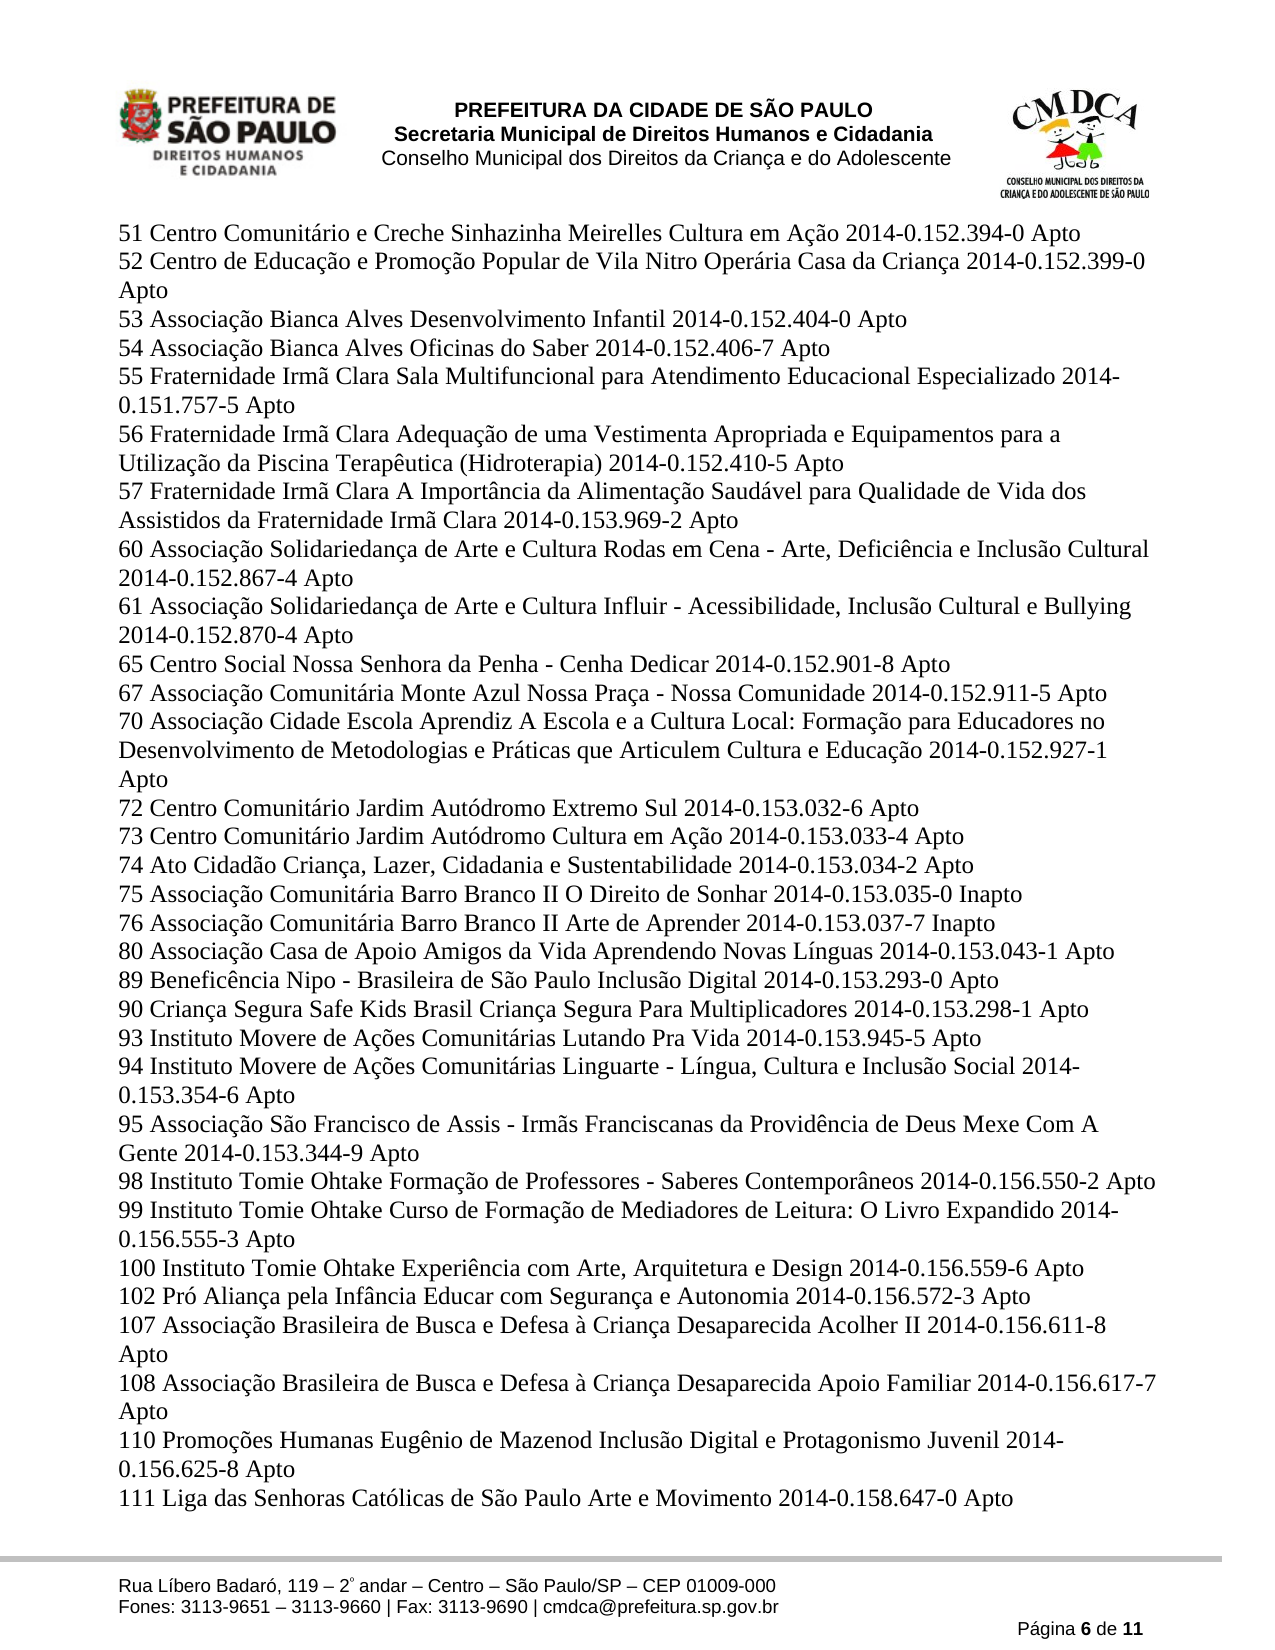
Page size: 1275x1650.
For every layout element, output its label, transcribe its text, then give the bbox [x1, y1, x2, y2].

text 65 Centro Social Nossa Senhora da Penha - Cenha Dedicar 2014-0.152.901-8 Apto [118, 649, 1157, 678]
text 72 Centro Comunitário Jardim Autódromo Extremo Sul 2014-0.153.032-6 Apto [118, 793, 1157, 821]
text 70 Associação Cidade Escola Aprendiz A Escola e a Cultura Local: Formação para Educadores no Desenvolvimento de Metodologias e Práticas que Articulem Cultura e Educação 2014-0.152.927-1 Apto [118, 706, 1157, 793]
text 73 Centro Comunitário Jardim Autódromo Cultura em Ação 2014-0.153.033-4 Apto [118, 821, 1157, 850]
text 111 Liga das Senhoras Católicas de São Paulo Arte e Movimento 2014-0.158.647-0 Apto [118, 1483, 1157, 1511]
text 100 Instituto Tomie Ohtake Experiência com Arte, Arquitetura e Design 2014-0.156.559-6 Apto [118, 1253, 1157, 1281]
text 98 Instituto Tomie Ohtake Formação de Professores - Saberes Contemporâneos 2014-0.156.550-2 Apto [118, 1166, 1157, 1195]
text 54 Associação Bianca Alves Oficinas do Saber 2014-0.152.406-7 Apto [118, 333, 1157, 361]
text 90 Criança Segura Safe Kids Brasil Criança Segura Para Multiplicadores 2014-0.153.298-1 Apto [118, 994, 1157, 1023]
text 55 Fraternidade Irmã Clara Sala Multifuncional para Atendimento Educacional Especializado 2014-0.151.757-5 Apto [118, 361, 1157, 419]
text 107 Associação Brasileira de Busca e Defesa à Criança Desaparecida Acolher II 2014-0.156.611-8 Apto [118, 1310, 1157, 1368]
text 108 Associação Brasileira de Busca e Defesa à Criança Desaparecida Apoio Familiar 2014-0.156.617-7 Apto [118, 1368, 1157, 1425]
text 57 Fraternidade Irmã Clara A Importância da Alimentação Saudável para Qualidade de Vida dos Assistidos da Fraternidade Irmã Clara 2014-0.153.969-2 Apto [118, 476, 1157, 534]
text 110 Promoções Humanas Eugênio de Mazenod Inclusão Digital e Protagonismo Juvenil 2014-0.156.625-8 Apto [118, 1425, 1157, 1483]
text 67 Associação Comunitária Monte Azul Nossa Praça - Nossa Comunidade 2014-0.152.911-5 Apto [118, 678, 1157, 706]
text 94 Instituto Movere de Ações Comunitárias Linguarte - Língua, Cultura e Inclusão Social 2014-0.153.354-6 Apto [118, 1051, 1157, 1109]
text 95 Associação São Francisco de Assis - Irmãs Franciscanas da Providência de Deus Mexe Com A Gente 2014-0.153.344-9 Apto [118, 1109, 1157, 1166]
text 80 Associação Casa de Apoio Amigos da Vida Aprendendo Novas Línguas 2014-0.153.043-1 Apto [118, 936, 1157, 965]
text 56 Fraternidade Irmã Clara Adequação de uma Vestimenta Apropriada e Equipamentos para a Utilização da Piscina Terapêutica (Hidroterapia) 2014-0.152.410-5 Apto [118, 419, 1157, 476]
text 102 Pró Aliança pela Infância Educar com Segurança e Autonomia 2014-0.156.572-3 Apto [118, 1281, 1157, 1310]
picture [999, 88, 1150, 199]
text 52 Centro de Educação e Promoção Popular de Vila Nitro Operária Casa da Criança 2014-0.152.399-0 Apto [118, 246, 1157, 304]
text 89 Beneficência Nipo - Brasileira de São Paulo Inclusão Digital 2014-0.153.293-0 Apto [118, 965, 1157, 994]
text 61 Associação Solidariedança de Arte e Cultura Influir - Acessibilidade, Inclusão Cultural e Bullying 2014-0.152.870-4 Apto [118, 591, 1157, 649]
text 60 Associação Solidariedança de Arte e Cultura Rodas em Cena - Arte, Deficiência e Inclusão Cultural 2014-0.152.867-4 Apto [118, 534, 1157, 591]
text 74 Ato Cidadão Criança, Lazer, Cidadania e Sustentabilidade 2014-0.153.034-2 Apto [118, 850, 1157, 879]
text 76 Associação Comunitária Barro Branco II Arte de Aprender 2014-0.153.037-7 Inapto [118, 908, 1157, 936]
text 53 Associação Bianca Alves Desenvolvimento Infantil 2014-0.152.404-0 Apto [118, 304, 1157, 333]
text 51 Centro Comunitário e Creche Sinhazinha Meirelles Cultura em Ação 2014-0.152.394-0 Apto [118, 218, 1157, 246]
text 99 Instituto Tomie Ohtake Curso de Formação de Mediadores de Leitura: O Livro Expandido 2014-0.156.555-3 Apto [118, 1195, 1157, 1253]
text 93 Instituto Movere de Ações Comunitárias Lutando Pra Vida 2014-0.153.945-5 Apto [118, 1023, 1157, 1051]
picture [94, 80, 362, 184]
text 75 Associação Comunitária Barro Branco II O Direito de Sonhar 2014-0.153.035-0 Inapto [118, 879, 1157, 908]
